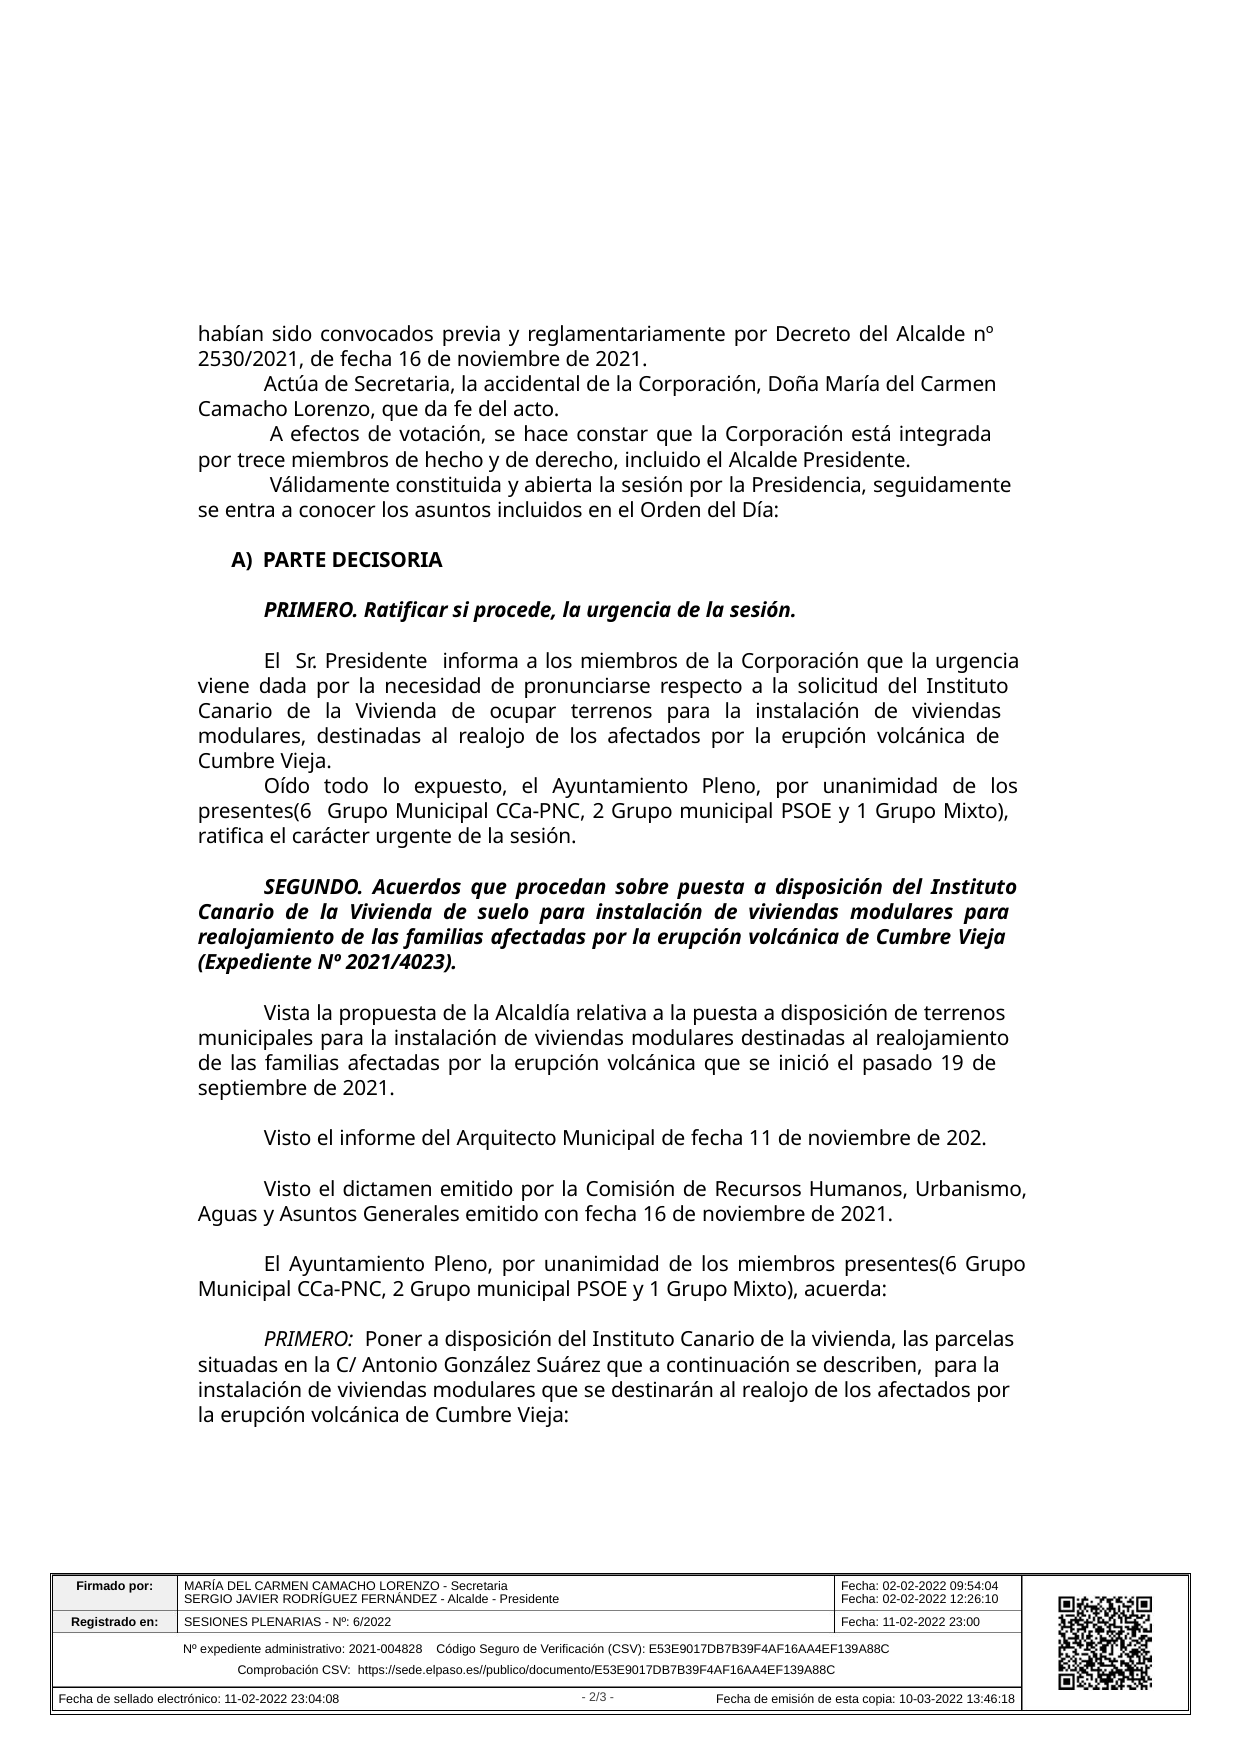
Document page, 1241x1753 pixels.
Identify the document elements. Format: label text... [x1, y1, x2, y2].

text habían sido convocados previa y reglamentariamente por Decreto del Alcalde nº [198, 322, 1068, 346]
text realojamiento de las familias afectadas por la erupción volcánica de Cumbre Vieja [198, 924, 1068, 949]
text - 2/3 - [581, 1691, 633, 1705]
text de las familias afectadas por la erupción volcánica que se inició el pasado 19 de [198, 1051, 1068, 1075]
text Oído todo lo expuesto, el Ayuntamiento Pleno, por unanimidad de los [264, 774, 1068, 799]
text A) PARTE DECISORIA [231, 548, 461, 572]
text ratifica el carácter urgente de la sesión. [198, 824, 1068, 849]
text septiembre de 2021. [198, 1076, 1068, 1100]
text la erupción volcánica de Cumbre Vieja: [198, 1403, 1068, 1427]
text Visto el informe del Arquitecto Municipal de fecha 11 de noviembre de 202. [264, 1126, 1042, 1151]
picture [51, 1574, 1190, 1714]
text SERGIO JAVIER RODRÍGUEZ FERNÁNDEZ - Alcalde - Presidente [184, 1593, 586, 1607]
text Visto el dictamen emitido por la Comisión de Recursos Humanos, Urbanismo, [264, 1176, 1068, 1201]
text situadas en la C/ Antonio González Suárez que a continuación se describen, para la [198, 1352, 1068, 1377]
text presentes(6 Grupo Municipal CCa-PNC, 2 Grupo municipal PSOE y 1 Grupo Mixto), [198, 799, 1068, 824]
text Camacho Lorenzo, que da fe del acto. [198, 397, 1068, 422]
text viene dada por la necesidad de pronunciarse respecto a la solicitud del Instituto [198, 674, 1068, 698]
text MARÍA DEL CARMEN CAMACHO LORENZO - Secretaria [184, 1579, 586, 1593]
text Municipal CCa-PNC, 2 Grupo municipal PSOE y 1 Grupo Mixto), acuerda: [198, 1277, 1067, 1302]
text Registrado en: [71, 1615, 177, 1629]
text PRIMERO: Poner a disposición del Instituto Canario de la vivienda, las parcelas [264, 1327, 1068, 1352]
text Fecha de emisión de esta copia: 10-03-2022 13:46:18 [716, 1692, 1040, 1706]
text Vista la propuesta de la Alcaldía relativa a la puesta a disposición de terrenos [264, 1001, 1068, 1025]
text Cumbre Vieja. [198, 749, 1068, 773]
text se entra a conocer los asuntos incluidos en el Orden del Día: [198, 498, 1068, 522]
text modulares, destinadas al realojo de los afectados por la erupción volcánica de [198, 724, 1068, 748]
text 2530/2021, de fecha 16 de noviembre de 2021. [198, 347, 691, 371]
text Fecha: 02-02-2022 09:54:04 [841, 1579, 1022, 1593]
text municipales para la instalación de viviendas modulares destinadas al realojamiento [198, 1026, 1068, 1050]
text Válidamente constituida y abierta la sesión por la Presidencia, seguidamente [269, 473, 1068, 497]
text por trece miembros de hecho y de derecho, incluido el Alcalde Presidente. [198, 447, 1068, 472]
text El Ayuntamiento Pleno, por unanimidad de los miembros presentes(6 Grupo [264, 1252, 1067, 1276]
text El Sr. Presidente informa a los miembros de la Corporación que la urgencia [264, 649, 1068, 673]
text Firmado por: [76, 1579, 172, 1593]
text A efectos de votación, se hace constar que la Corporación está integrada [269, 422, 1068, 447]
text (Expediente Nº 2021/4023). [198, 949, 1068, 975]
text Nº expediente administrativo: 2021-004828 Código Seguro de Verificación (CSV): E53E9017DB7B39F4AF16AA4EF139A88C [183, 1642, 916, 1656]
text PRIMERO. Ratificar si procede, la urgencia de la sesión. [264, 598, 834, 623]
text Actúa de Secretaria, la accidental de la Corporación, Doña María del Carmen [264, 372, 1068, 397]
text Fecha de sellado electrónico: 11-02-2022 23:04:08 [58, 1692, 365, 1706]
text Fecha: 02-02-2022 12:26:10 [841, 1593, 1022, 1607]
text Canario de la Vivienda de suelo para instalación de viviendas modulares para [198, 899, 1068, 924]
text Canario de la Vivienda de ocupar terrenos para la instalación de viviendas [198, 699, 1068, 723]
text Comprobación CSV: https://sede.elpaso.es//publico/documento/E53E9017DB7B39F4AF16AA4EF139A88C [237, 1663, 916, 1677]
text Aguas y Asuntos Generales emitido con fecha 16 de noviembre de 2021. [198, 1201, 1068, 1226]
text Fecha: 11-02-2022 23:00 [841, 1615, 1002, 1629]
text SESIONES PLENARIAS - Nº: 6/2022 [184, 1615, 416, 1629]
text instalación de viviendas modulares que se destinarán al realojo de los afectados por [198, 1377, 1068, 1402]
text SEGUNDO. Acuerdos que procedan sobre puesta a disposición del Instituto [264, 874, 1068, 899]
